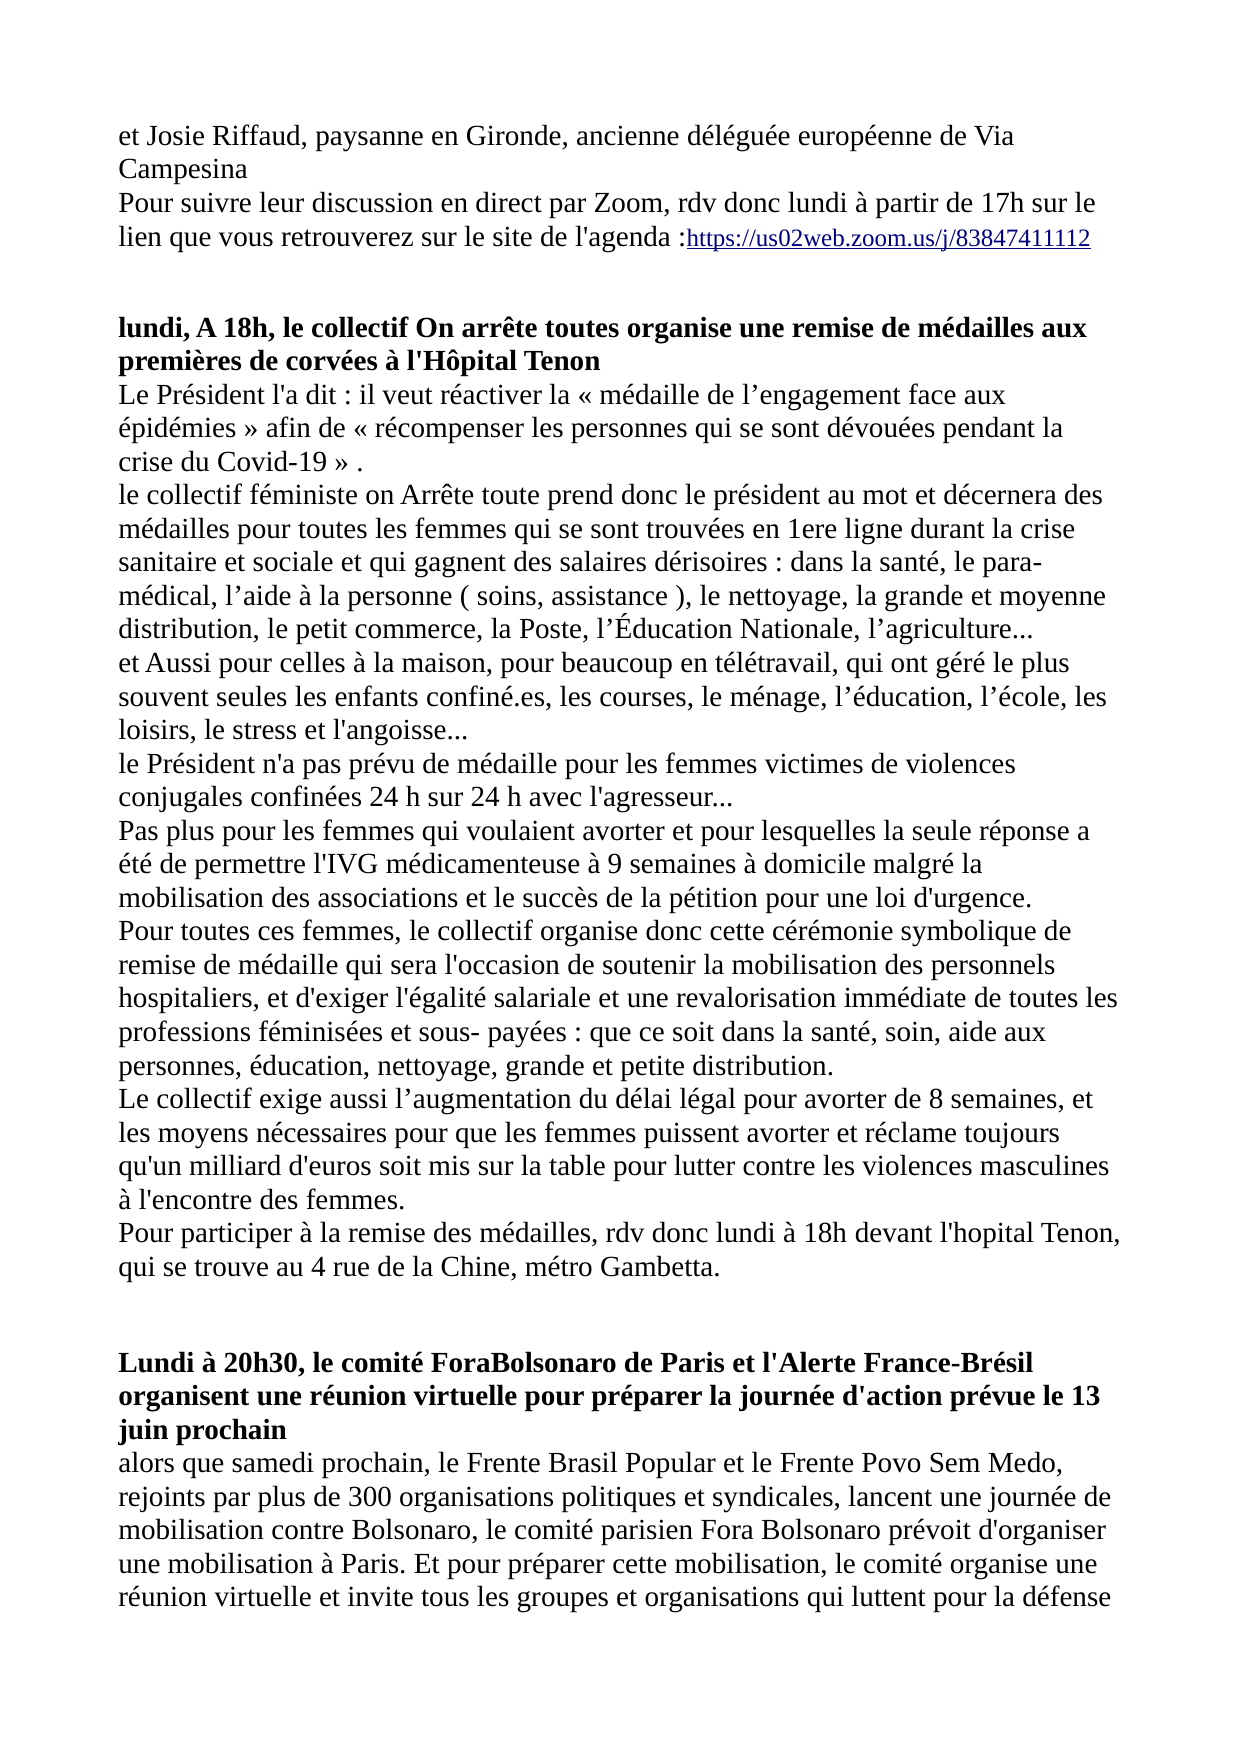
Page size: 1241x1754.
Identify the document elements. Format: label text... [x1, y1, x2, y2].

text lundi, A 18h, le collectif On arrête toutes organise une remise de médailles aux premières de corvées à l'Hôpital Tenon [118, 310, 1122, 377]
text Le collectif exige aussi l’augmentation du délai légal pour avorter de 8 semaines, et les moyens nécessaires pour que les femmes puissent avorter et réclame toujours qu'un milliard d'euros soit mis sur la table pour lutter contre les violences masculines à l'encontre des femmes. [118, 1081, 1122, 1215]
text Pour participer à la remise des médailles, rdv donc lundi à 18h devant l'hopital Tenon, qui se trouve au 4 rue de la Chine, métro Gambetta. [118, 1215, 1122, 1282]
text Le Président l'a dit : il veut réactiver la « médaille de l’engagement face aux épidémies » afin de « récompenser les personnes qui se sont dévouées pendant la crise du Covid-19 » . le collectif féministe on Arrête toute prend donc le président au mot et décernera des médailles pour toutes les femmes qui se sont trouvées en 1ere ligne durant la crise sanitaire et sociale et qui gagnent des salaires dérisoires : dans la santé, le para-médical, l’aide à la personne ( soins, assistance ), le nettoyage, la grande et moyenne distribution, le petit commerce, la Poste, l’Éducation Nationale, l’agriculture... et Aussi pour celles à la maison, pour beaucoup en télétravail, qui ont géré le plus souvent seules les enfants confiné.es, les courses, le ménage, l’éducation, l’école, les loisirs, le stress et l'angoisse... le Président n'a pas prévu de médaille pour les femmes victimes de violences conjugales confinées 24 h sur 24 h avec l'agresseur... Pas plus pour les femmes qui voulaient avorter et pour lesquelles la seule réponse a été de permettre l'IVG médicamenteuse à 9 semaines à domicile malgré la mobilisation des associations et le succès de la pétition pour une loi d'urgence. Pour toutes ces femmes, le collectif organise donc cette cérémonie symbolique de remise de médaille qui sera l'occasion de soutenir la mobilisation des personnels hospitaliers, et d'exiger l'égalité salariale et une revalorisation immédiate de toutes les professions féminisées et sous- payées : que ce soit dans la santé, soin, aide aux personnes, éducation, nettoyage, grande et petite distribution. [118, 377, 1122, 1081]
text et Josie Riffaud, paysanne en Gironde, ancienne déléguée européenne de Via Campesina Pour suivre leur discussion en direct par Zoom, rdv donc lundi à partir de 17h sur le lien que vous retrouverez sur le site de l'agenda :https://us02web.zoom.us/j/83847411112 [118, 118, 1122, 281]
text alors que samedi prochain, le Frente Brasil Popular et le Frente Povo Sem Medo, rejoints par plus de 300 organisations politiques et syndicales, lancent une journée de mobilisation contre Bolsonaro, le comité parisien Fora Bolsonaro prévoit d'organiser une mobilisation à Paris. Et pour préparer cette mobilisation, le comité organise une réunion virtuelle et invite tous les groupes et organisations qui luttent pour la défense [118, 1445, 1122, 1613]
text Lundi à 20h30, le comité ForaBolsonaro de Paris et l'Alerte France-Brésil organisent une réunion virtuelle pour préparer la journée d'action prévue le 13 juin prochain [118, 1345, 1122, 1445]
